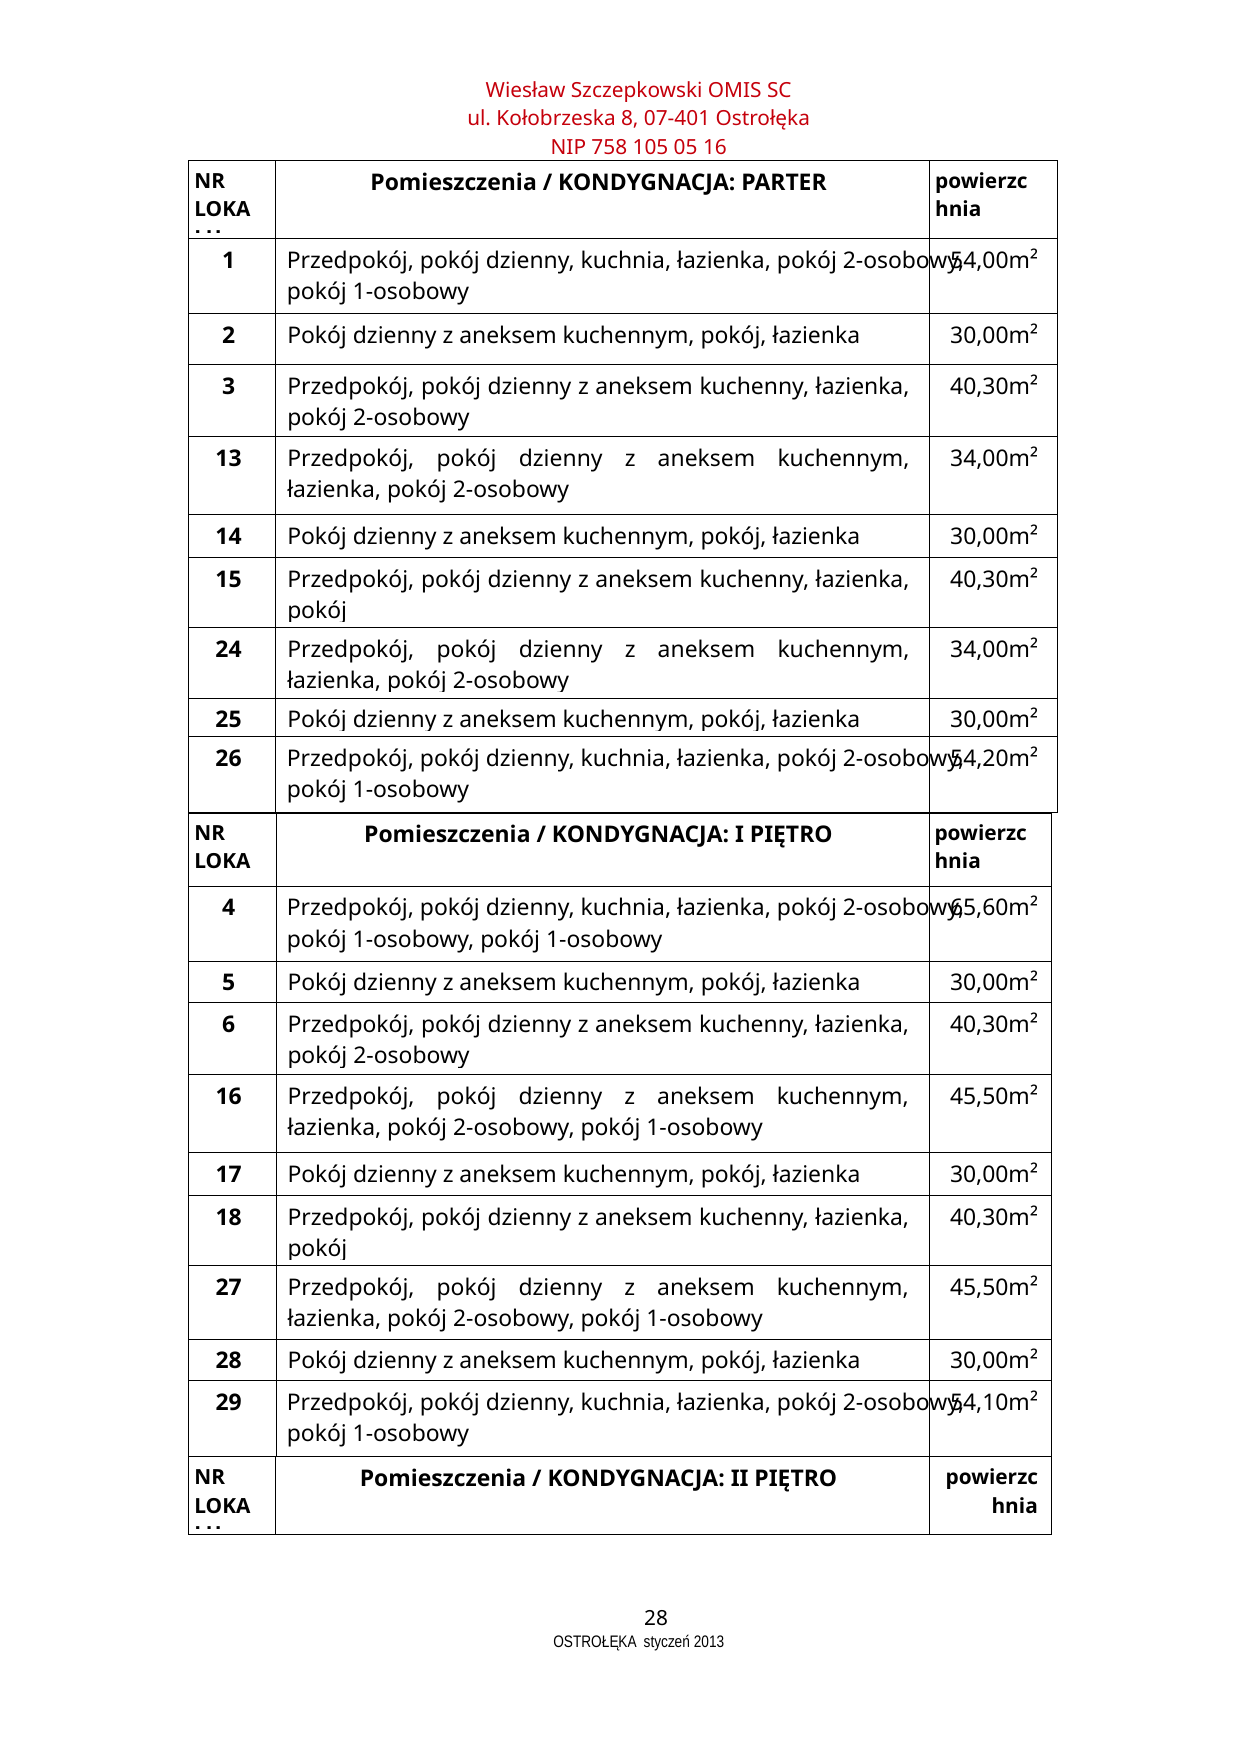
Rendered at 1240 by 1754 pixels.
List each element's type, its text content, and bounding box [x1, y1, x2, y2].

table_cell 15 [189, 558, 275, 627]
table_cell [1044, 558, 1057, 627]
table_header [1044, 814, 1051, 886]
table_cell 45,50m² [930, 1075, 1043, 1152]
table_cell [1044, 515, 1057, 557]
table_cell [916, 558, 929, 627]
table_cell Pokój dzienny z aneksem kuchennym, pokój, łazienka [277, 1153, 915, 1195]
table_cell [915, 887, 929, 961]
table_cell powierzchnia [930, 161, 1043, 238]
table_cell [915, 1003, 929, 1074]
table_cell Pokój dzienny z aneksem kuchennym, pokój, łazienka [276, 699, 916, 736]
table_cell [1044, 239, 1057, 313]
table_cell [916, 161, 929, 238]
table_cell 40,30m² [930, 558, 1043, 627]
table_cell [1044, 962, 1051, 1002]
table_cell 30,00m² [930, 314, 1043, 364]
table_cell [918, 755, 926, 765]
table_cell 54,00m² [930, 239, 1043, 313]
table_cell [915, 1075, 929, 1152]
table_cell [1044, 161, 1057, 238]
table_cell [1044, 628, 1057, 697]
table_cell 27 [189, 1266, 276, 1338]
table_cell 14 [189, 515, 275, 557]
table_cell 1 [189, 239, 275, 313]
table_cell 17 [189, 1153, 276, 1195]
table_cell 26 [189, 737, 275, 812]
table_cell [916, 699, 929, 736]
table_cell Przedpokój, pokój dzienny z aneksem kuchenny, łazienka, pokój 2-osobowy [276, 365, 916, 436]
table_cell [1044, 699, 1057, 736]
table_header powierzchnia [930, 1457, 1043, 1534]
table_cell [916, 314, 929, 364]
table_cell [915, 1381, 929, 1456]
table_cell [1044, 365, 1057, 436]
table_header [915, 814, 929, 886]
table_cell [916, 737, 929, 812]
table_cell Przedpokój, pokój dzienny z aneksem kuchennym, łazienka, pokój 2-osobowy, pokój 1-osobowy [277, 1075, 915, 1152]
table_cell [915, 962, 929, 1002]
table_cell [916, 437, 929, 514]
table_cell 28 [189, 1340, 276, 1380]
table_cell [1044, 737, 1057, 812]
table_cell Pokój dzienny z aneksem kuchennym, pokój, łazienka [276, 314, 916, 364]
table_header Pomieszczenia / KONDYGNACJA: II PIĘTRO [276, 1457, 916, 1534]
table_cell [916, 628, 929, 697]
table_cell NR LOKALU [189, 161, 275, 238]
table_cell Przedpokój, pokój dzienny, kuchnia, łazienka, pokój 2-osobowy, pokój 1-osobowy [277, 1381, 915, 1456]
table_header Pomieszczenia / KONDYGNACJA: I PIĘTRO [277, 814, 915, 886]
table_cell 5 [189, 962, 276, 1002]
table_cell [918, 257, 926, 267]
table_cell Przedpokój, pokój dzienny, kuchnia, łazienka, pokój 2-osobowy, pokój 1-osobowy [276, 239, 916, 313]
table_cell 30,00m² [930, 962, 1043, 1002]
table_cell 3 [189, 365, 275, 436]
table_header [1044, 1457, 1051, 1534]
table_cell 34,00m² [930, 437, 1043, 514]
table_cell [1044, 1381, 1051, 1456]
table_cell 30,00m² [930, 515, 1043, 557]
table_cell Przedpokój, pokój dzienny z aneksem kuchenny, łazienka, pokój 2-osobowy [276, 558, 916, 627]
table_cell 54,20m² [930, 737, 1043, 812]
table_cell Przedpokój, pokój dzienny z aneksem kuchennym, łazienka, pokój 2-osobowy, pokój 1-osobowy [277, 1266, 915, 1338]
table_cell [1044, 1266, 1051, 1338]
table_cell Pokój dzienny z aneksem kuchennym, pokój, łazienka [277, 962, 915, 1002]
table_cell 40,30m² [930, 1003, 1043, 1074]
table_cell 16 [189, 1075, 276, 1152]
table_cell [915, 1196, 929, 1265]
table_cell 2 [189, 314, 275, 364]
table_cell 40,30m² [930, 365, 1043, 436]
table_cell [915, 1266, 929, 1338]
table_cell 25 [189, 699, 275, 736]
table_cell Przedpokój, pokój dzienny z aneksem kuchenny, łazienka, pokój 2-osobowy [277, 1003, 915, 1074]
table_cell 30,00m² [930, 1340, 1043, 1380]
table_cell 24 [189, 628, 275, 697]
table_cell 29 [189, 1381, 276, 1456]
table_cell 34,00m² [930, 628, 1043, 697]
table_cell 6 [189, 1003, 276, 1074]
table_header powierzchnia [930, 814, 1043, 886]
table_cell [915, 1340, 929, 1380]
table_cell Przedpokój, pokój dzienny z aneksem kuchennym, łazienka, pokój 2-osobowy [276, 628, 916, 697]
table_cell 30,00m² [930, 699, 1043, 736]
table_cell [1044, 1196, 1051, 1265]
table_cell Przedpokój, pokój dzienny, kuchnia, łazienka, pokój 2-osobowy, pokój 1-osobowy, pokój 1-osobowy [277, 887, 915, 961]
table_cell 18 [189, 1196, 276, 1265]
table_cell Pokój dzienny z aneksem kuchennym, pokój, łazienka [276, 515, 916, 557]
table_cell [916, 365, 929, 436]
table_cell [1044, 887, 1051, 961]
table_cell [916, 239, 929, 313]
table_cell 65,60m² [930, 887, 1043, 961]
table_cell 13 [189, 437, 275, 514]
table_cell 30,00m² [930, 1153, 1043, 1195]
table_cell [1044, 1003, 1051, 1074]
table_cell Przedpokój, pokój dzienny, kuchnia, łazienka, pokój 2-osobowy, pokój 1-osobowy [276, 737, 916, 812]
table_cell 4 [189, 887, 276, 961]
table_cell [1044, 1075, 1051, 1152]
table_cell Pomieszczenia / KONDYGNACJA: PARTER [276, 161, 916, 238]
table_cell [1044, 437, 1057, 514]
table_header [916, 1457, 929, 1534]
table_cell 45,50m² [930, 1266, 1043, 1338]
table_cell 54,10m² [930, 1381, 1043, 1456]
table_cell [1044, 314, 1057, 364]
table_header NR LOKALU [189, 1457, 275, 1534]
table_cell [1044, 1340, 1051, 1380]
table_cell 40,30m² [930, 1196, 1043, 1265]
table_cell [1044, 1153, 1051, 1195]
table_cell Przedpokój, pokój dzienny z aneksem kuchennym, łazienka, pokój 2-osobowy [276, 437, 916, 514]
table_cell [915, 1153, 929, 1195]
table_cell Pokój dzienny z aneksem kuchennym, pokój, łazienka [277, 1340, 915, 1380]
table_cell Przedpokój, pokój dzienny z aneksem kuchenny, łazienka, pokój 2-osobowy [277, 1196, 915, 1265]
table_cell [916, 515, 929, 557]
table_header NR LOKALU [189, 814, 276, 886]
